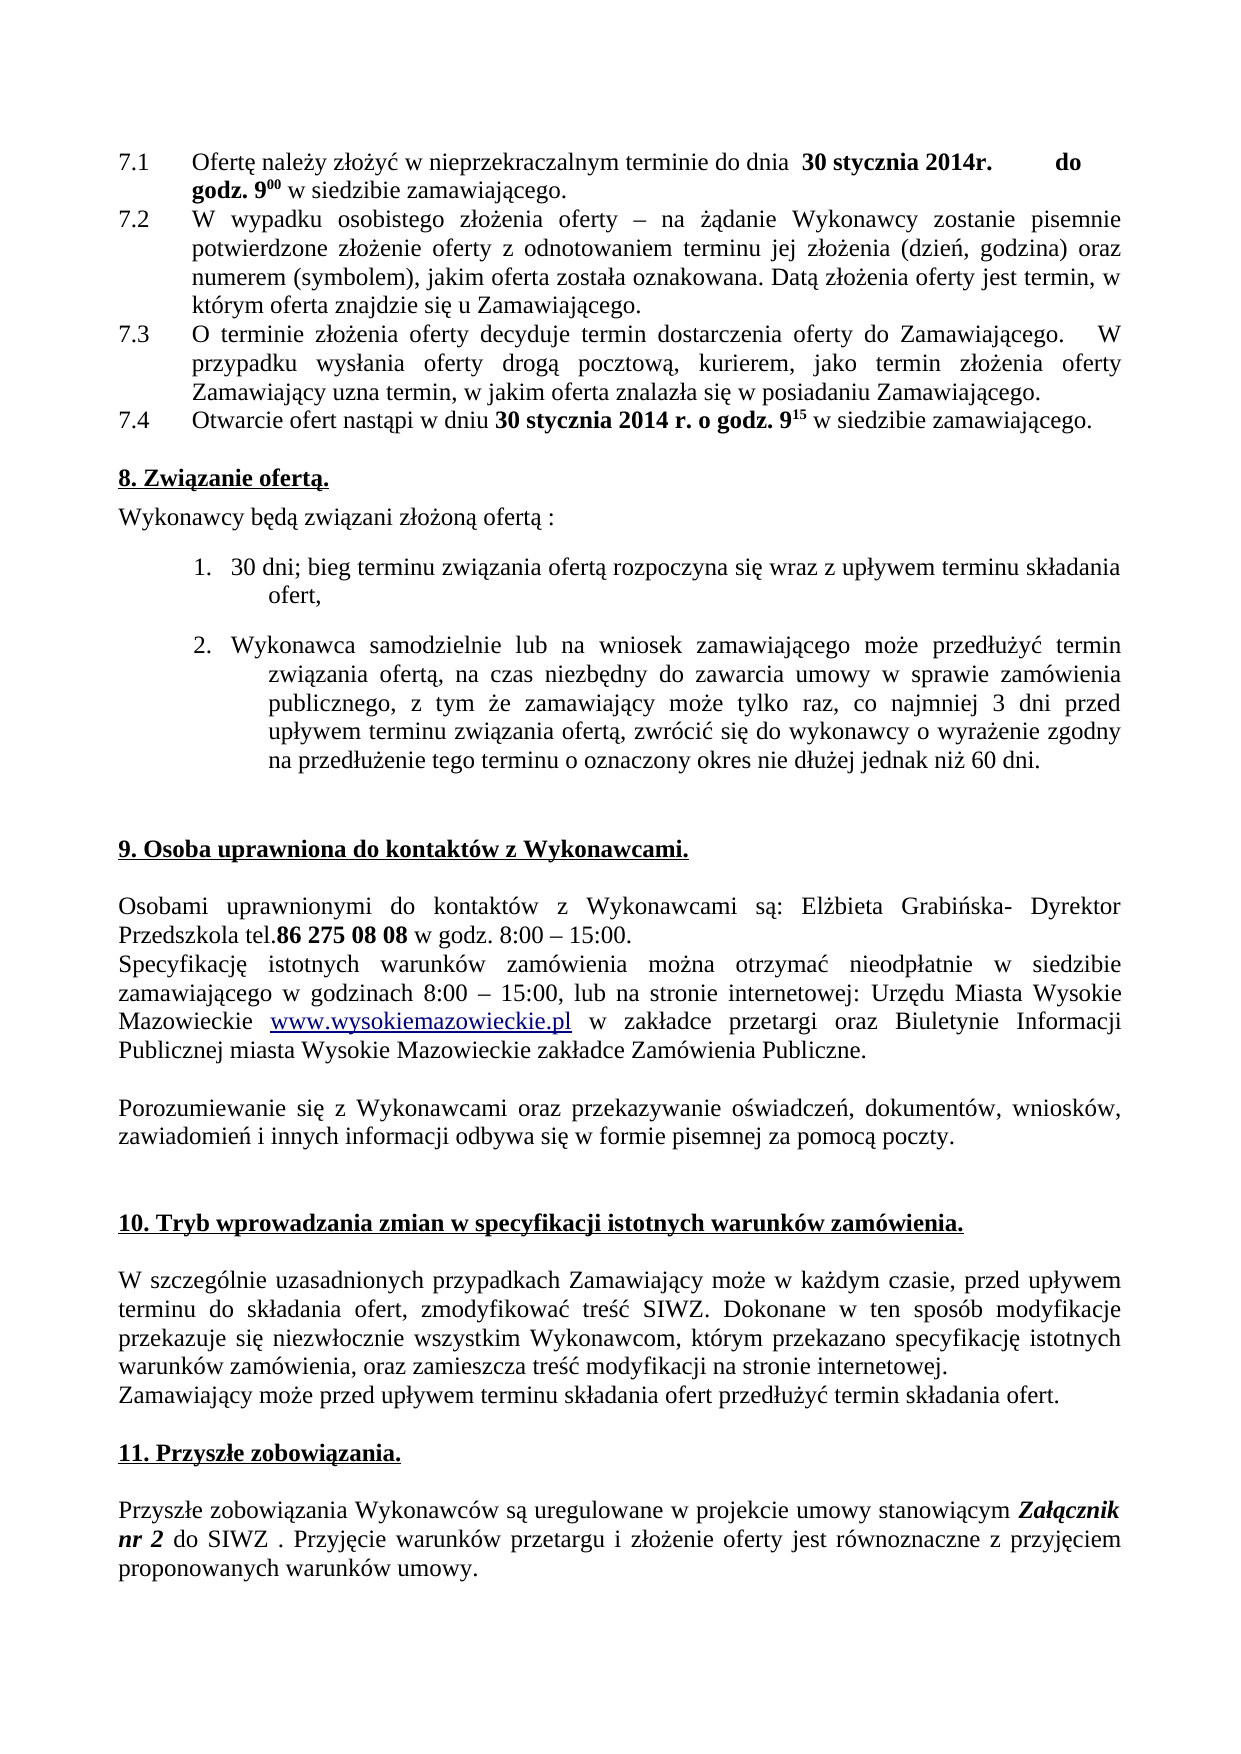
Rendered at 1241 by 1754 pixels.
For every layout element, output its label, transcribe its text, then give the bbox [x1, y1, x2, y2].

list O terminie złożenia oferty decyduje termin dostarczenia oferty do Zamawiającego. W przypadku wysłania oferty drogą pocztową, kurierem, jako termin złożenia oferty Zamawiający uzna termin, w jakim oferta znalazła się w posiadaniu Zamawiającego. [118, 319, 1122, 406]
text Wykonawcy będą związani złożoną ofertą : [118, 502, 1122, 531]
list 30 dni; bieg terminu związania ofertą rozpoczyna się wraz z upływem terminu składania ofert, [193, 552, 1122, 609]
text Zamawiający może przed upływem terminu składania ofert przedłużyć termin składania ofert. [118, 1380, 1122, 1409]
text Osobami uprawnionymi do kontaktów z Wykonawcami są: Elżbieta Grabińska- Dyrektor Przedszkola tel.86 275 08 08 w godz. 8:00 – 15:00. [118, 891, 1122, 949]
text 9. Osoba uprawniona do kontaktów z Wykonawcami. [118, 834, 1122, 863]
list Otwarcie ofert nastąpi w dniu 30 stycznia 2014 r. o godz. 915 w siedzibie zamawiającego. [118, 406, 1122, 434]
text 8. Związanie ofertą. [118, 463, 1122, 492]
text W szczególnie uzasadnionych przypadkach Zamawiający może w każdym czasie, przed upływem terminu do składania ofert, zmodyfikować treść SIWZ. Dokonane w ten sposób modyfikacje przekazuje się niezwłocznie wszystkim Wykonawcom, którym przekazano specyfikację istotnych warunków zamówienia, oraz zamieszcza treść modyfikacji na stronie internetowej. [118, 1265, 1122, 1380]
text Przyszłe zobowiązania Wykonawców są uregulowane w projekcie umowy stanowiącym Załącznik nr 2 do SIWZ . Przyjęcie warunków przetargu i złożenie oferty jest równoznaczne z przyjęciem proponowanych warunków umowy. [118, 1495, 1122, 1581]
list Ofertę należy złożyć w nieprzekraczalnym terminie do dnia 30 stycznia 2014r. do godz. 900 w siedzibie zamawiającego. [118, 147, 1122, 204]
list Wykonawca samodzielnie lub na wniosek zamawiającego może przedłużyć termin związania ofertą, na czas niezbędny do zawarcia umowy w sprawie zamówienia publicznego, z tym że zamawiający może tylko raz, co najmniej 3 dni przed upływem terminu związania ofertą, zwrócić się do wykonawcy o wyrażenie zgodny na przedłużenie tego terminu o oznaczony okres nie dłużej jednak niż 60 dni. [193, 630, 1122, 774]
text 10. Tryb wprowadzania zmian w specyfikacji istotnych warunków zamówienia. [118, 1208, 1122, 1236]
text 11. Przyszłe zobowiązania. [118, 1438, 1122, 1466]
text Specyfikację istotnych warunków zamówienia można otrzymać nieodpłatnie w siedzibie zamawiającego w godzinach 8:00 – 15:00, lub na stronie internetowej: Urzędu Miasta Wysokie Mazowieckie www.wysokiemazowieckie.pl w zakładce przetargi oraz Biuletynie Informacji Publicznej miasta Wysokie Mazowieckie zakładce Zamówienia Publiczne. [118, 949, 1122, 1064]
text Porozumiewanie się z Wykonawcami oraz przekazywanie oświadczeń, dokumentów, wniosków, zawiadomień i innych informacji odbywa się w formie pisemnej za pomocą poczty. [118, 1093, 1122, 1150]
list W wypadku osobistego złożenia oferty – na żądanie Wykonawcy zostanie pisemnie potwierdzone złożenie oferty z odnotowaniem terminu jej złożenia (dzień, godzina) oraz numerem (symbolem), jakim oferta została oznakowana. Datą złożenia oferty jest termin, w którym oferta znajdzie się u Zamawiającego. [118, 204, 1122, 319]
